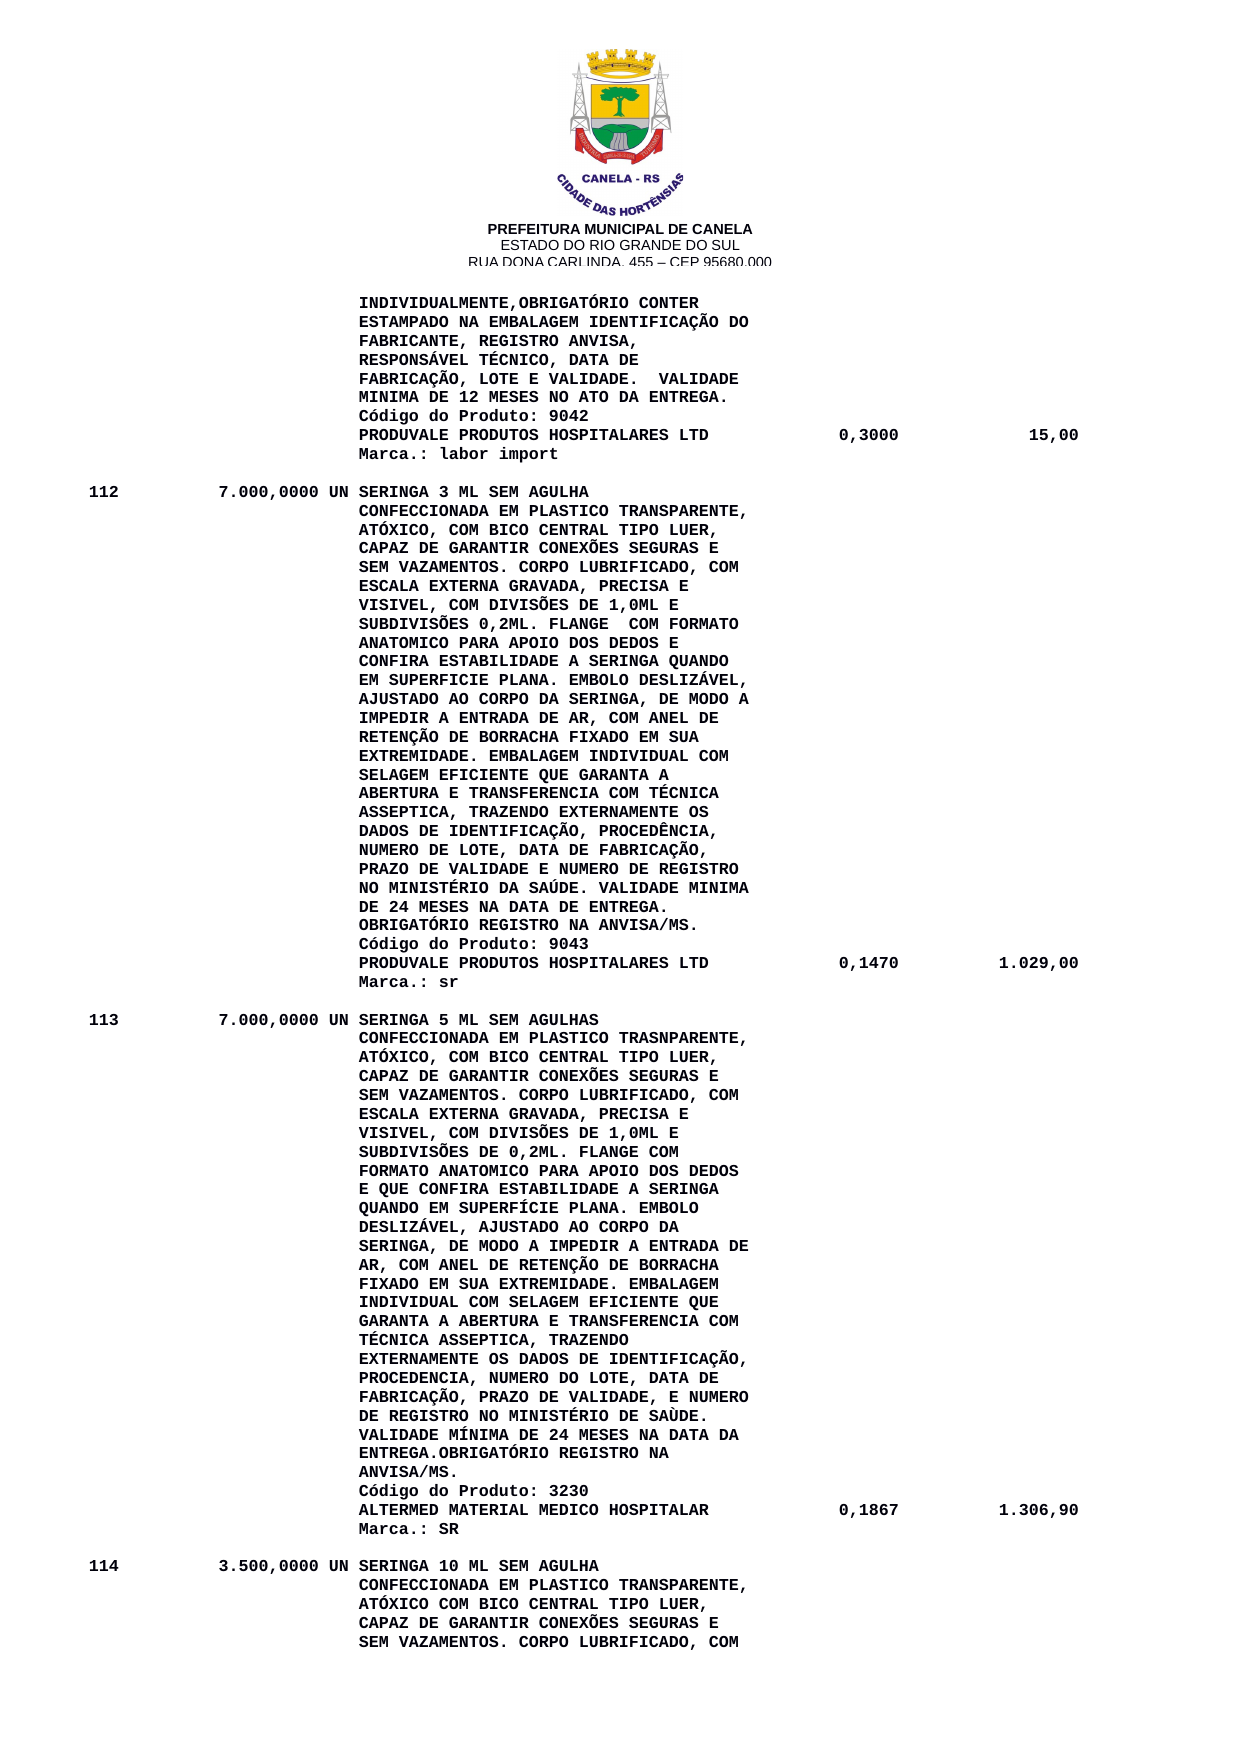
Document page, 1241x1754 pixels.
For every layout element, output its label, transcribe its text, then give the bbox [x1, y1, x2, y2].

picture [557, 49, 684, 216]
text INDIVIDUALMENTE,OBRIGATÓRIO CONTER ESTAMPADO NA EMBALAGEM IDENTIFICAÇÃO DO FABRICANTE, REGISTRO ANVISA, RESPONSÁVEL TÉCNICO, DATA DE FABRICAÇÃO, LOTE E VALIDADE. VALIDADE MINIMA DE 12 MESES NO ATO DA ENTREGA. Código do Produto: 9042 PRODUVALE PRODUTOS HOSPITALARES LTD 0,3000 15,00 Marca.: labor import 112 7.000,0000 UN SERINGA 3 ML SEM AGULHA CONFECCIONADA EM PLASTICO TRANSPARENTE, ATÓXICO, COM BICO CENTRAL TIPO LUER, CAPAZ DE GARANTIR CONEXÕES SEGURAS E SEM VAZAMENTOS. CORPO LUBRIFICADO, COM ESCALA EXTERNA GRAVADA, PRECISA E VISIVEL, COM DIVISÕES DE 1,0ML E SUBDIVISÕES 0,2ML. FLANGE COM FORMATO ANATOMICO PARA APOIO DOS DEDOS E CONFIRA ESTABILIDADE A SERINGA QUANDO EM SUPERFICIE PLANA. EMBOLO DESLIZÁVEL, AJUSTADO AO CORPO DA SERINGA, DE MODO A IMPEDIR A ENTRADA DE AR, COM ANEL DE RETENÇÃO DE BORRACHA FIXADO EM SUA EXTREMIDADE. EMBALAGEM INDIVIDUAL COM SELAGEM EFICIENTE QUE GARANTA A ABERTURA E TRANSFERENCIA COM TÉCNICA ASSEPTICA, TRAZENDO EXTERNAMENTE OS DADOS DE IDENTIFICAÇÃO, PROCEDÊNCIA, NUMERO DE LOTE, DATA DE FABRICAÇÃO, PRAZO DE VALIDADE E NUMERO DE REGISTRO NO MINISTÉRIO DA SAÚDE. VALIDADE MINIMA DE 24 MESES NA DATA DE ENTREGA. OBRIGATÓRIO REGISTRO NA ANVISA/MS. Código do Produto: 9043 PRODUVALE PRODUTOS HOSPITALARES LTD 0,1470 1.029,00 Marca.: sr 113 7.000,0000 UN SERINGA 5 ML SEM AGULHAS CONFECCIONADA EM PLASTICO TRASNPARENTE, ATÓXICO, COM BICO CENTRAL TIPO LUER, CAPAZ DE GARANTIR CONEXÕES SEGURAS E SEM VAZAMENTOS. CORPO LUBRIFICADO, COM ESCALA EXTERNA GRAVADA, PRECISA E VISIVEL, COM DIVISÕES DE 1,0ML E SUBDIVISÕES DE 0,2ML. FLANGE COM FORMATO ANATOMICO PARA APOIO DOS DEDOS E QUE CONFIRA ESTABILIDADE A SERINGA QUANDO EM SUPERFÍCIE PLANA. EMBOLO DESLIZÁVEL, AJUSTADO AO CORPO DA SERINGA, DE MODO A IMPEDIR A ENTRADA DE AR, COM ANEL DE RETENÇÃO DE BORRACHA FIXADO EM SUA EXTREMIDADE. EMBALAGEM INDIVIDUAL COM SELAGEM EFICIENTE QUE GARANTA A ABERTURA E TRANSFERENCIA COM TÉCNICA ASSEPTICA, TRAZENDO EXTERNAMENTE OS DADOS DE IDENTIFICAÇÃO, PROCEDENCIA, NUMERO DO LOTE, DATA DE FABRICAÇÃO, PRAZO DE VALIDADE, E NUMERO DE REGISTRO NO MINISTÉRIO DE SAÙDE. VALIDADE MÍNIMA DE 24 MESES NA DATA DA ENTREGA.OBRIGATÓRIO REGISTRO NA ANVISA/MS. Código do Produto: 3230 ALTERMED MATERIAL MEDICO HOSPITALAR 0,1867 1.306,90 Marca.: SR 114 3.500,0000 UN SERINGA 10 ML SEM AGULHA CONFECCIONADA EM PLASTICO TRANSPARENTE, ATÓXICO COM BICO CENTRAL TIPO LUER, CAPAZ DE GARANTIR CONEXÕES SEGURAS E SEM VAZAMENTOS. CORPO LUBRIFICADO, COM [88, 295, 1152, 1652]
